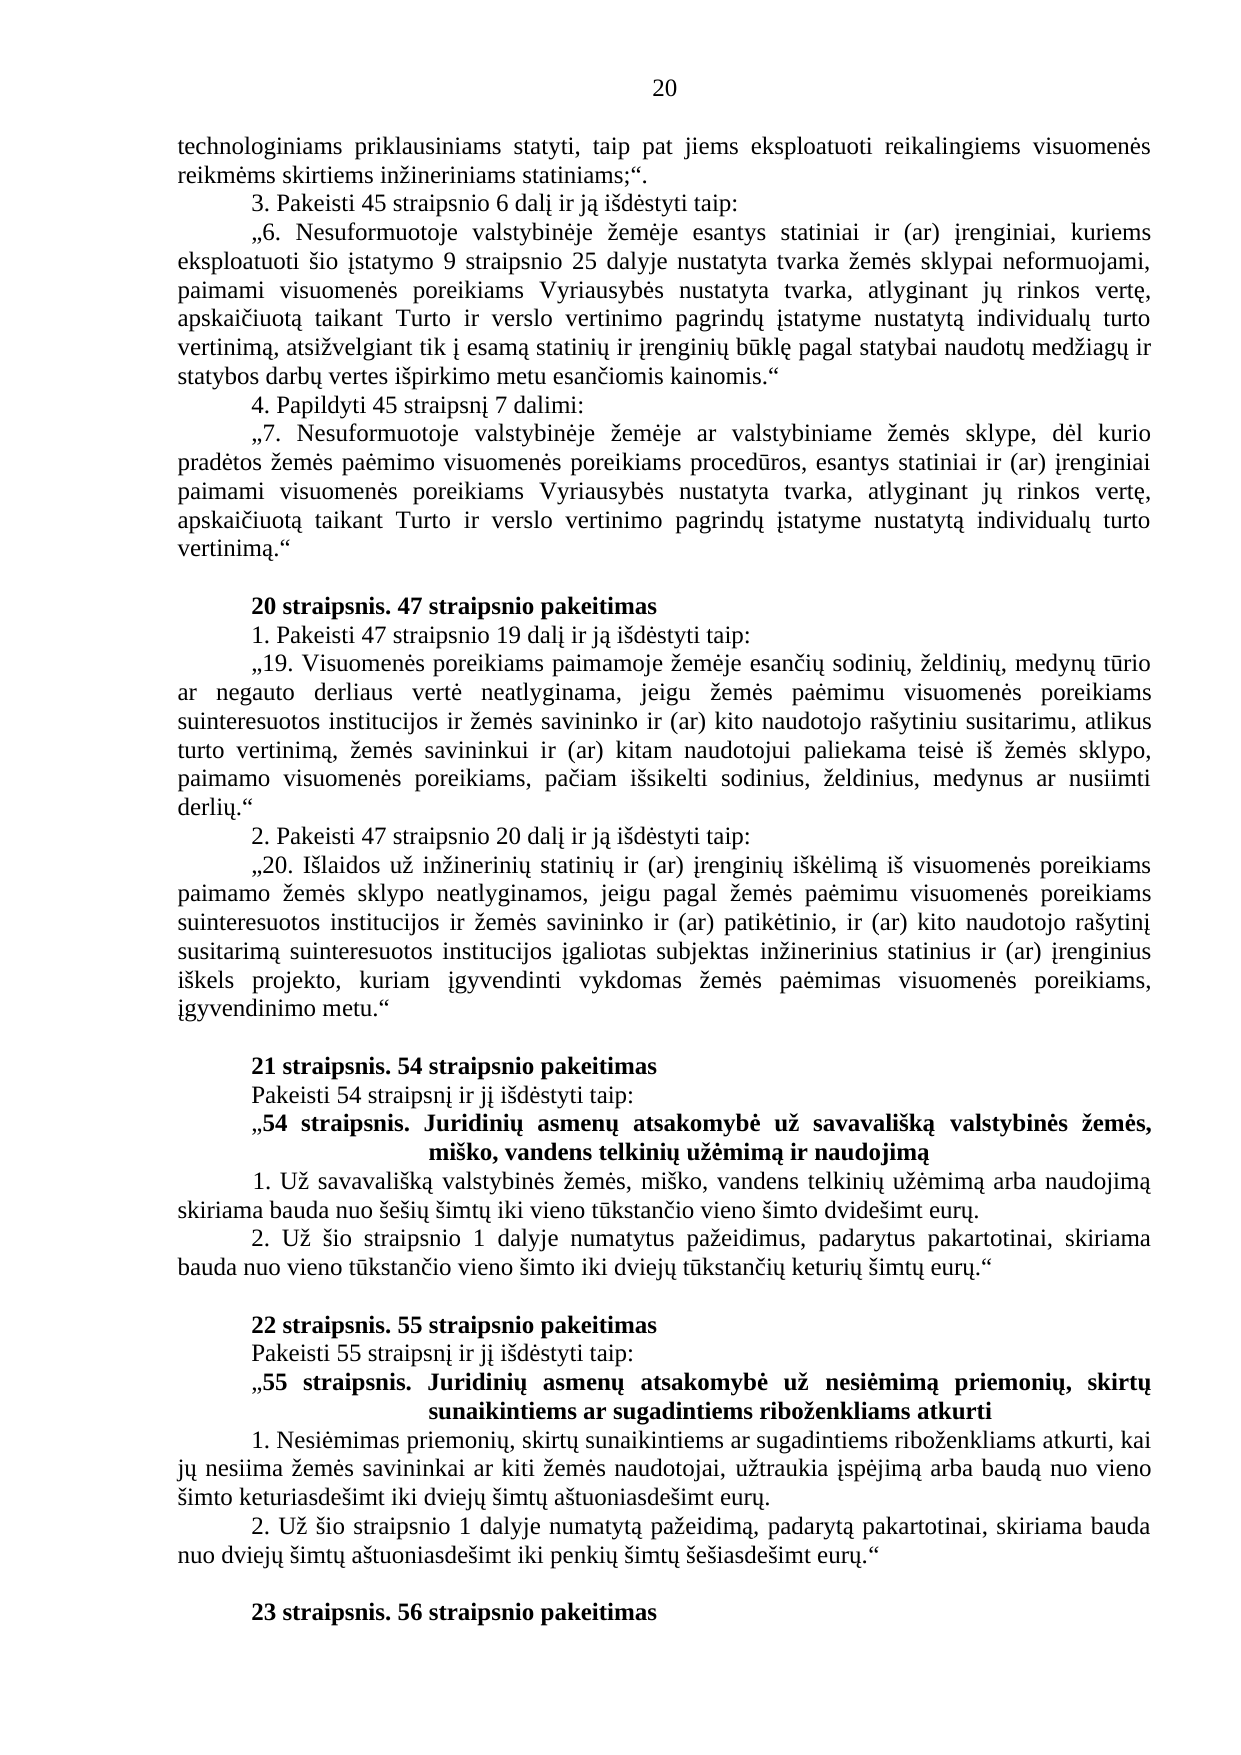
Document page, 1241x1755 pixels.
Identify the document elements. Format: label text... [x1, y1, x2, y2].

text „7. Nesuformuotoje valstybinėje žemėje ar valstybiniame žemės sklype, dėl kurio pradėtos žemės paėmimo visuomenės poreikiams procedūros, esantys statiniai ir (ar) įrenginiai paimami visuomenės poreikiams Vyriausybės nustatyta tvarka, atlyginant jų rinkos vertę, apskaičiuotą taikant Turto ir verslo vertinimo pagrindų įstatyme nustatytą individualų turto vertinimą.“ [177, 418, 1152, 562]
text 1. Už savavališką valstybinės žemės, miško, vandens telkinių užėmimą arba naudojimą skiriama bauda nuo šešių šimtų iki vieno tūkstančio vieno šimto dvidešimt eurų. [177, 1166, 1152, 1223]
text 2. Už šio straipsnio 1 dalyje numatytus pažeidimus, padarytus pakartotinai, skiriama bauda nuo vieno tūkstančio vieno šimto iki dviejų tūkstančių keturių šimtų eurų.“ [177, 1223, 1152, 1281]
text 22 straipsnis. 55 straipsnio pakeitimas [177, 1310, 1152, 1338]
text Pakeisti 55 straipsnį ir jį išdėstyti taip: [177, 1338, 1152, 1367]
text 2. Už šio straipsnio 1 dalyje numatytą pažeidimą, padarytą pakartotinai, skiriama bauda nuo dviejų šimtų aštuoniasdešimt iki penkių šimtų šešiasdešimt eurų.“ [177, 1511, 1152, 1568]
text 4. Papildyti 45 straipsnį 7 dalimi: [177, 390, 1152, 418]
text technologiniams priklausiniams statyti, taip pat jiems eksploatuoti reikalingiems visuomenės reikmėms skirtiems inžineriniams statiniams;“. [177, 131, 1152, 188]
text 3. Pakeisti 45 straipsnio 6 dalį ir ją išdėstyti taip: [177, 188, 1152, 217]
text 21 straipsnis. 54 straipsnio pakeitimas [177, 1051, 1152, 1080]
text „54 straipsnis. Juridinių asmenų atsakomybė už savavališką valstybinės žemės, miško, vandens telkinių užėmimą ir naudojimą [251, 1108, 1152, 1166]
text 20 straipsnis. 47 straipsnio pakeitimas [177, 591, 1152, 620]
text „19. Visuomenės poreikiams paimamoje žemėje esančių sodinių, želdinių, medynų tūrio ar negauto derliaus vertė neatlyginama, jeigu žemės paėmimu visuomenės poreikiams suinteresuotos institucijos ir žemės savininko ir (ar) kito naudotojo rašytiniu susitarimu, atlikus turto vertinimą, žemės savininkui ir (ar) kitam naudotojui paliekama teisė iš žemės sklypo, paimamo visuomenės poreikiams, pačiam išsikelti sodinius, želdinius, medynus ar nusiimti derlių.“ [177, 648, 1152, 821]
text 1. Nesiėmimas priemonių, skirtų sunaikintiems ar sugadintiems riboženkliams atkurti, kai jų nesiima žemės savininkai ar kiti žemės naudotojai, užtraukia įspėjimą arba baudą nuo vieno šimto keturiasdešimt iki dviejų šimtų aštuoniasdešimt eurų. [177, 1425, 1152, 1511]
text 23 straipsnis. 56 straipsnio pakeitimas [177, 1597, 1152, 1626]
text Pakeisti 54 straipsnį ir jį išdėstyti taip: [177, 1080, 1152, 1108]
text „20. Išlaidos už inžinerinių statinių ir (ar) įrenginių iškėlimą iš visuomenės poreikiams paimamo žemės sklypo neatlyginamos, jeigu pagal žemės paėmimu visuomenės poreikiams suinteresuotos institucijos ir žemės savininko ir (ar) patikėtinio, ir (ar) kito naudotojo rašytinį susitarimą suinteresuotos institucijos įgaliotas subjektas inžinerinius statinius ir (ar) įrenginius iškels projekto, kuriam įgyvendinti vykdomas žemės paėmimas visuomenės poreikiams, įgyvendinimo metu.“ [177, 850, 1152, 1022]
text „6. Nesuformuotoje valstybinėje žemėje esantys statiniai ir (ar) įrenginiai, kuriems eksploatuoti šio įstatymo 9 straipsnio 25 dalyje nustatyta tvarka žemės sklypai neformuojami, paimami visuomenės poreikiams Vyriausybės nustatyta tvarka, atlyginant jų rinkos vertę, apskaičiuotą taikant Turto ir verslo vertinimo pagrindų įstatyme nustatytą individualų turto vertinimą, atsižvelgiant tik į esamą statinių ir įrenginių būklę pagal statybai naudotų medžiagų ir statybos darbų vertes išpirkimo metu esančiomis kainomis.“ [177, 217, 1152, 390]
text 1. Pakeisti 47 straipsnio 19 dalį ir ją išdėstyti taip: [177, 620, 1152, 648]
text „55 straipsnis. Juridinių asmenų atsakomybė už nesiėmimą priemonių, skirtų sunaikintiems ar sugadintiems riboženkliams atkurti [251, 1367, 1152, 1425]
text 2. Pakeisti 47 straipsnio 20 dalį ir ją išdėstyti taip: [177, 821, 1152, 850]
